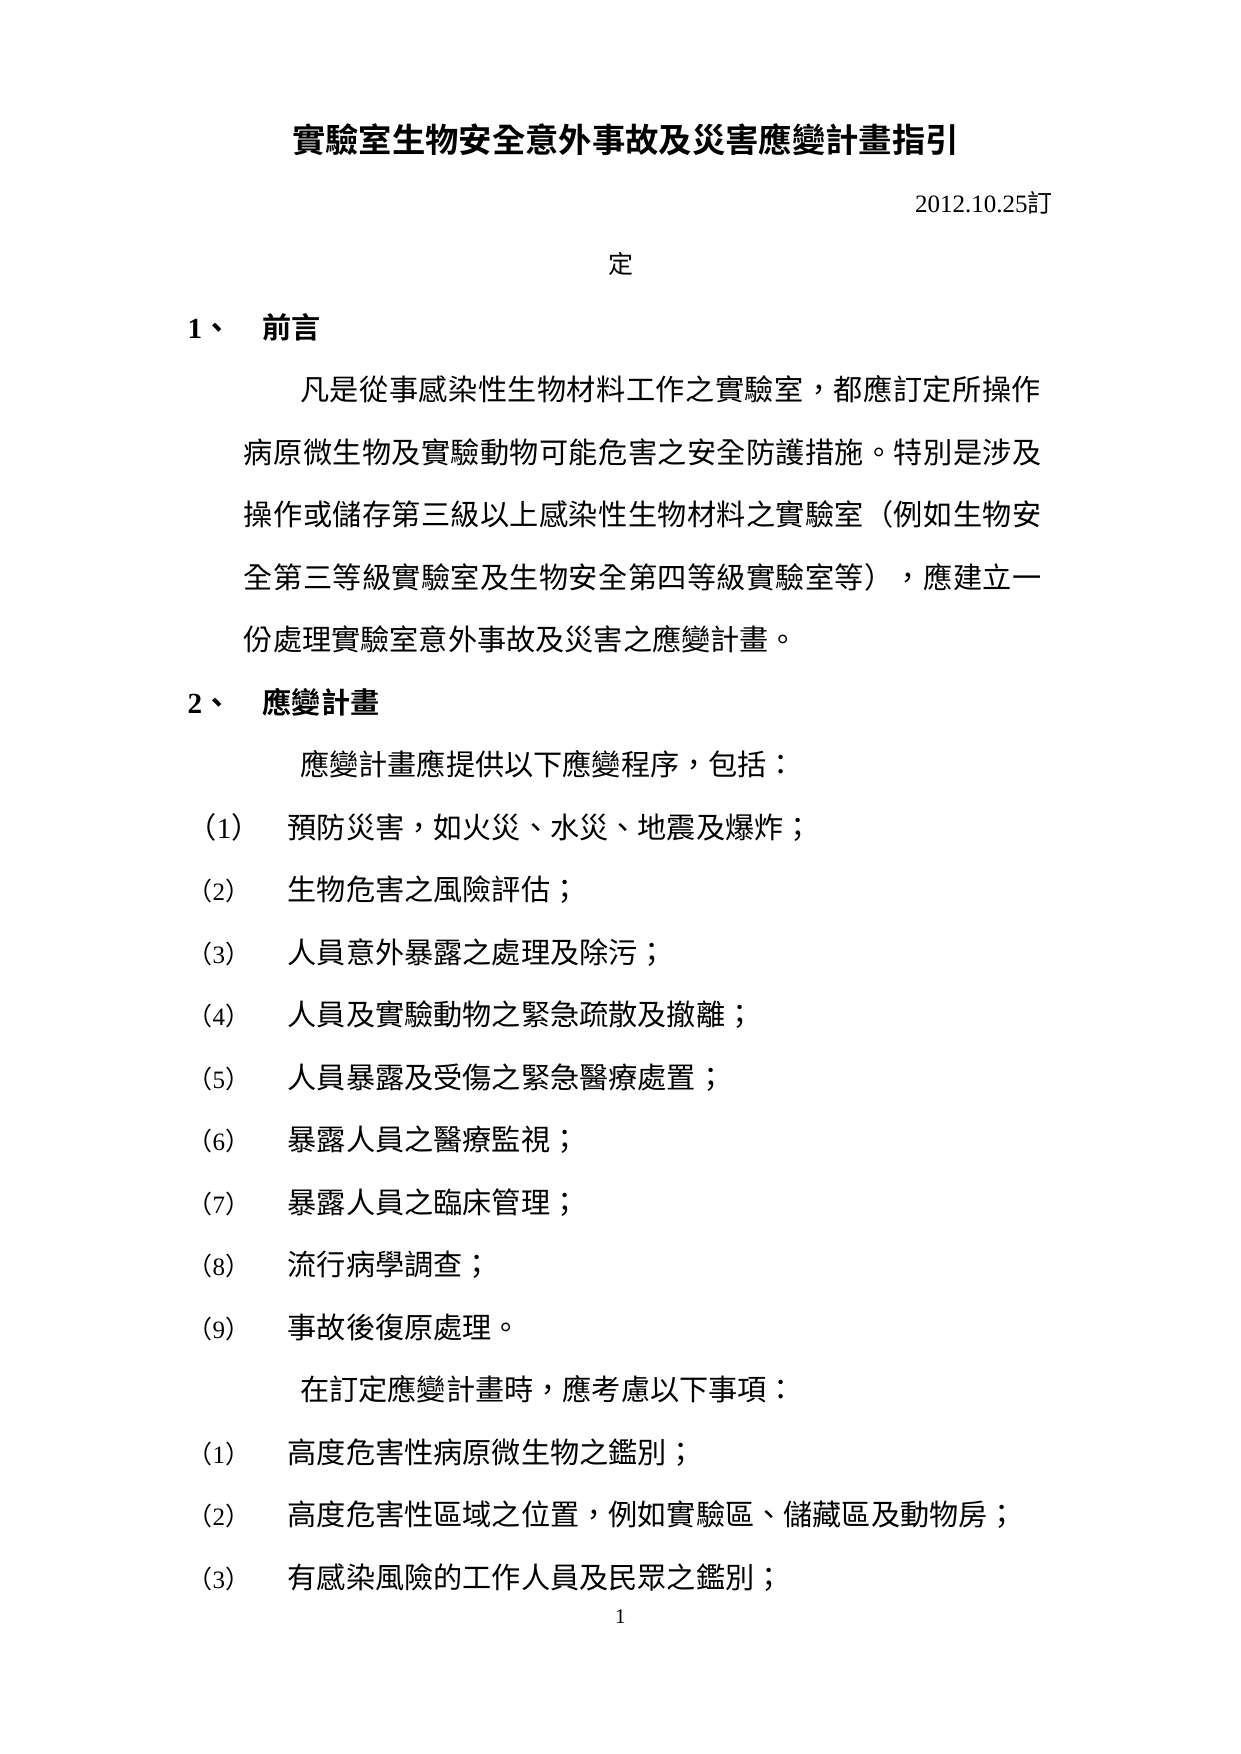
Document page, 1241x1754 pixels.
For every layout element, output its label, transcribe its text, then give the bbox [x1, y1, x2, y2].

list 預防災害，如火災、水災、地震及爆炸； [187, 784, 1055, 846]
list 高度危害性病原微生物之鑑別； [187, 1409, 1055, 1471]
list 有感染風險的工作人員及民眾之鑑別； [187, 1534, 1055, 1596]
list 流行病學調查； [187, 1221, 1055, 1284]
list 前言 [187, 284, 1053, 346]
list 人員暴露及受傷之緊急醫療處置； [187, 1034, 1055, 1096]
list 暴露人員之醫療監視； [187, 1096, 1055, 1159]
text 在訂定應變計畫時，應考慮以下事項： [244, 1346, 1044, 1409]
text 應變計畫應提供以下應變程序，包括： [244, 721, 1044, 784]
list 應變計畫 [187, 659, 1053, 721]
list 高度危害性區域之位置，例如實驗區、儲藏區及動物房； [187, 1471, 1055, 1534]
list 人員及實驗動物之緊急疏散及撤離； [187, 971, 1055, 1034]
list 事故後復原處理。 [187, 1284, 1055, 1346]
text 凡是從事感染性生物材料工作之實驗室，都應訂定所操作病原微生物及實驗動物可能危害之安全防護措施。特別是涉及操作或儲存第三級以上感染性生物材料之實驗室（例如生物安全第三等級實驗室及生物安全第四等級實驗室等），應建立一份處理實驗室意外事故及災害之應變計畫。 [244, 346, 1044, 659]
list 暴露人員之臨床管理； [187, 1159, 1055, 1221]
list 人員意外暴露之處理及除污； [187, 909, 1055, 971]
list 生物危害之風險評估； [187, 846, 1055, 909]
text 實驗室生物安全意外事故及災害應變計畫指引 2012.10.25訂定 [187, 96, 1055, 284]
